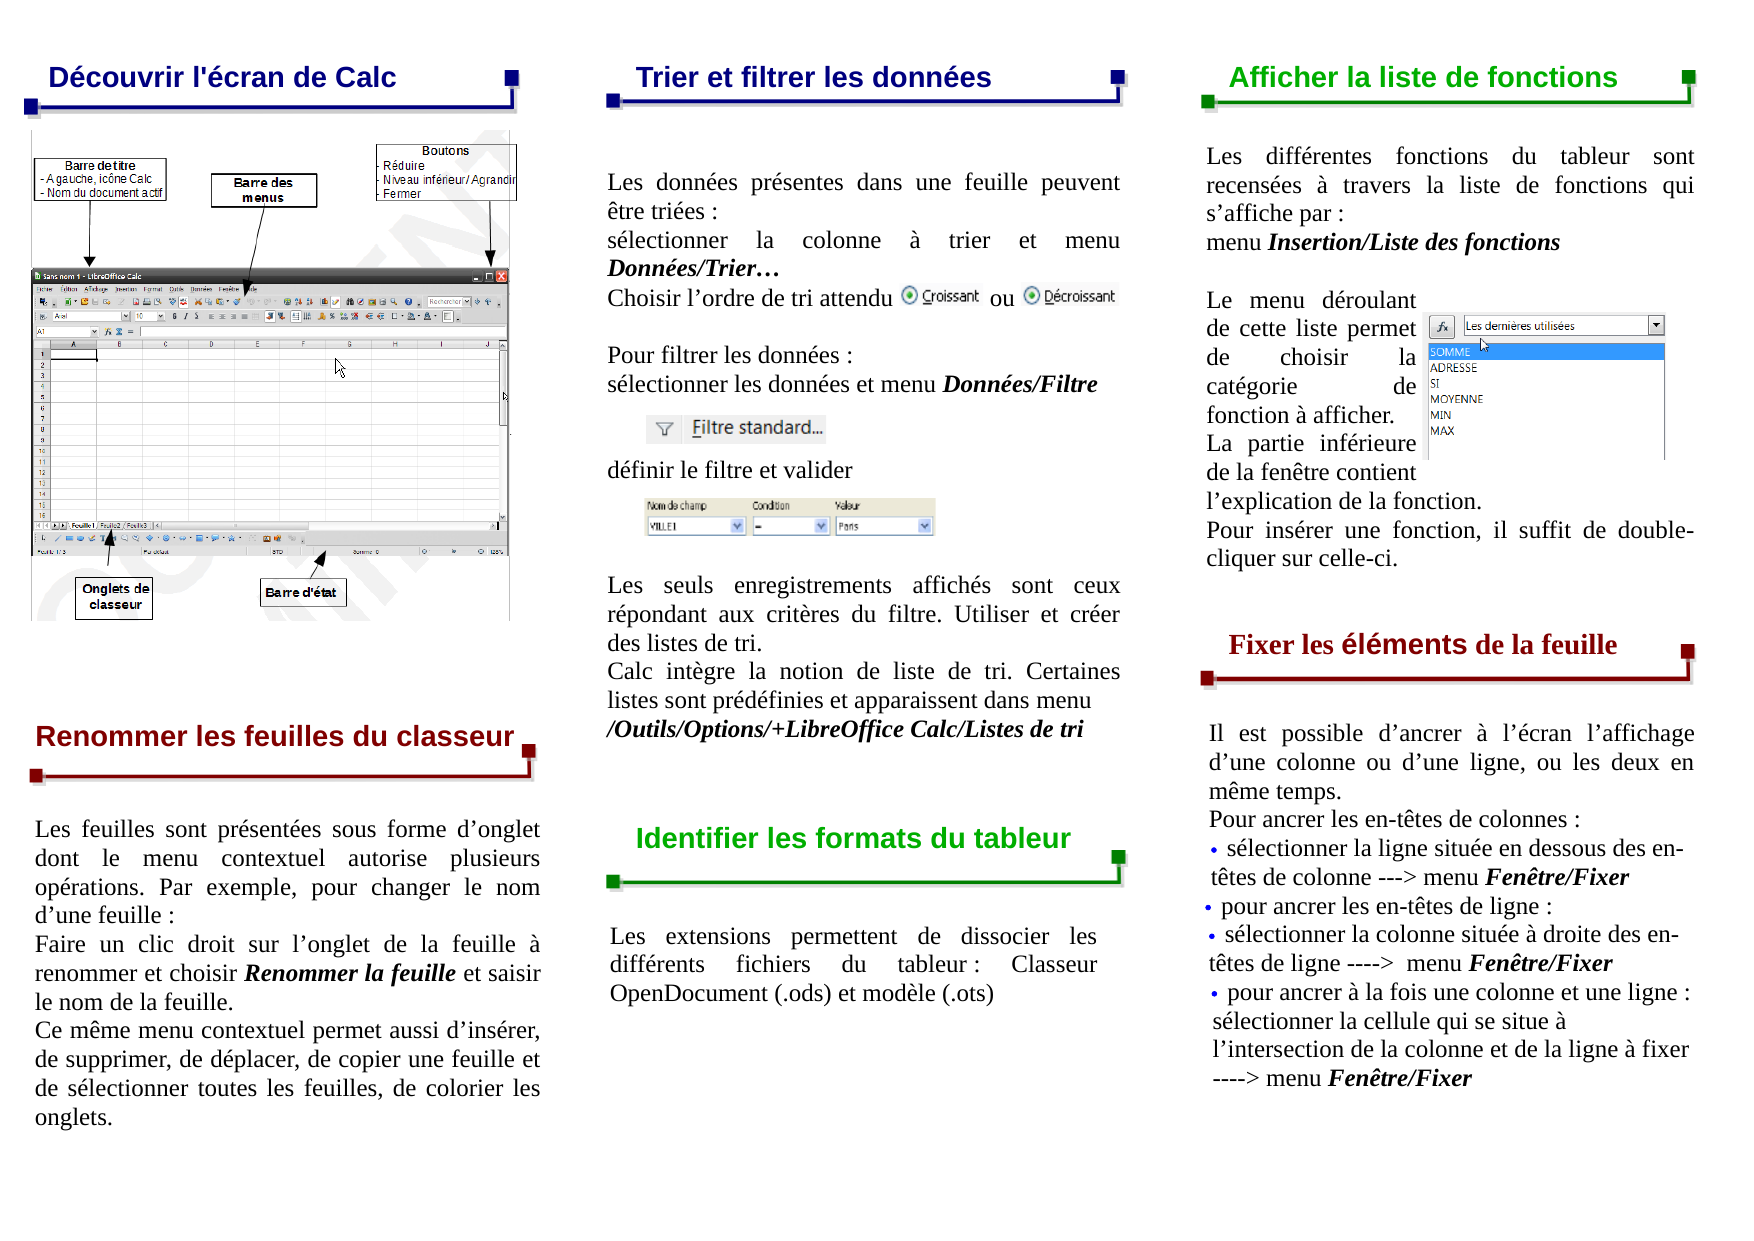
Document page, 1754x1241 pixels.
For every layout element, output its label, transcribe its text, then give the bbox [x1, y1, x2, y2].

text Pour insérer une fonction, il suffit de double-cliquer sur celle-ci. [1206, 515, 1695, 572]
picture [1236, 70, 1241, 79]
list pour ancrer à la fois une colonne et une ligne : sélectionner la cellule qui se situe à l’intersection de la colonne et de la ligne à fixer ----> menu Fenêtre/Fixer [1211, 977, 1695, 1092]
text Faire un clic droit sur l’onglet de la feuille à renommer et choisir Renommer la feuille et saisir le nom de la feuille. [34, 929, 541, 1016]
picture [1252, 644, 1259, 653]
text Les seuls enregistrements affichés sont ceux répondant aux critères du filtre. Utiliser et créer des listes de tri. [607, 570, 1121, 656]
text sélectionner la colonne à trier et menu Données/Trier… [607, 225, 1121, 282]
list sélectionner la ligne située en dessous des en-têtes de colonne ---> menu Fenêtre/Fixer [1211, 833, 1695, 891]
text sélectionner les données et menu Données/Filtre [607, 369, 1121, 398]
picture [877, 74, 884, 85]
text Pour filtrer les données : [607, 340, 1121, 369]
list sélectionner la colonne située à droite des en-têtes de ligne ----> menu Fenêtre/Fixer [1208, 919, 1695, 977]
text Le menu déroulant de cette liste permet de choisir la catégorie de fonction à afficher. [1206, 285, 1695, 428]
text /Outils/Options/+LibreOffice Calc/Listes de tri [607, 714, 1121, 743]
text Les différentes fonctions du tableur sont recensées à travers la liste de fonctions qui s’affiche par : [1206, 141, 1695, 227]
picture [298, 74, 305, 85]
picture [29, 744, 538, 786]
picture [1422, 312, 1667, 460]
picture [1201, 70, 1698, 113]
text Les feuilles sont présentées sous forme d’onglet dont le menu contextuel autorise plusieurs opérations. Par exemple, pour changer le nom d’une feuille : [34, 814, 541, 929]
picture [1200, 644, 1697, 690]
text Ce même menu contextuel permet aussi d’insérer, de supprimer, de déplacer, de copier une feuille et de sélectionner toutes les feuilles, de colorier les onglets. [34, 1016, 541, 1131]
text Les données présentes dans une feuille peuvent être triées : [607, 167, 1121, 225]
list pour ancrer les en-têtes de ligne : [1205, 891, 1695, 919]
text Il est possible d’ancrer à l’écran l’affichage d’une colonne ou d’une ligne, ou les deux en même temps. [1208, 718, 1695, 804]
picture [1450, 74, 1457, 85]
picture [646, 415, 827, 444]
picture [1480, 644, 1485, 653]
picture [606, 850, 1129, 892]
text menu Insertion/Liste des fonctions [1206, 227, 1695, 256]
picture [54, 70, 64, 84]
text La partie inférieure de la fenêtre contient l’explication de la fonction. [1206, 428, 1695, 515]
text Pour ancrer les en-têtes de colonnes : [1208, 804, 1695, 833]
picture [24, 70, 521, 119]
picture [606, 70, 1129, 110]
text définir le filtre et valider [607, 455, 1121, 484]
text Choisir l’ordre de tri attendu ou [607, 282, 1121, 311]
picture [644, 498, 936, 536]
text Les extensions permettent de dissocier les différents fichiers du tableur : Classeur OpenDocument (.ods) et modèle (.ots) [609, 921, 1097, 1007]
text Calc intègre la notion de liste de tri. Certaines listes sont prédéfinies et apparaissent dans menu [607, 656, 1121, 714]
picture [29, 130, 523, 621]
